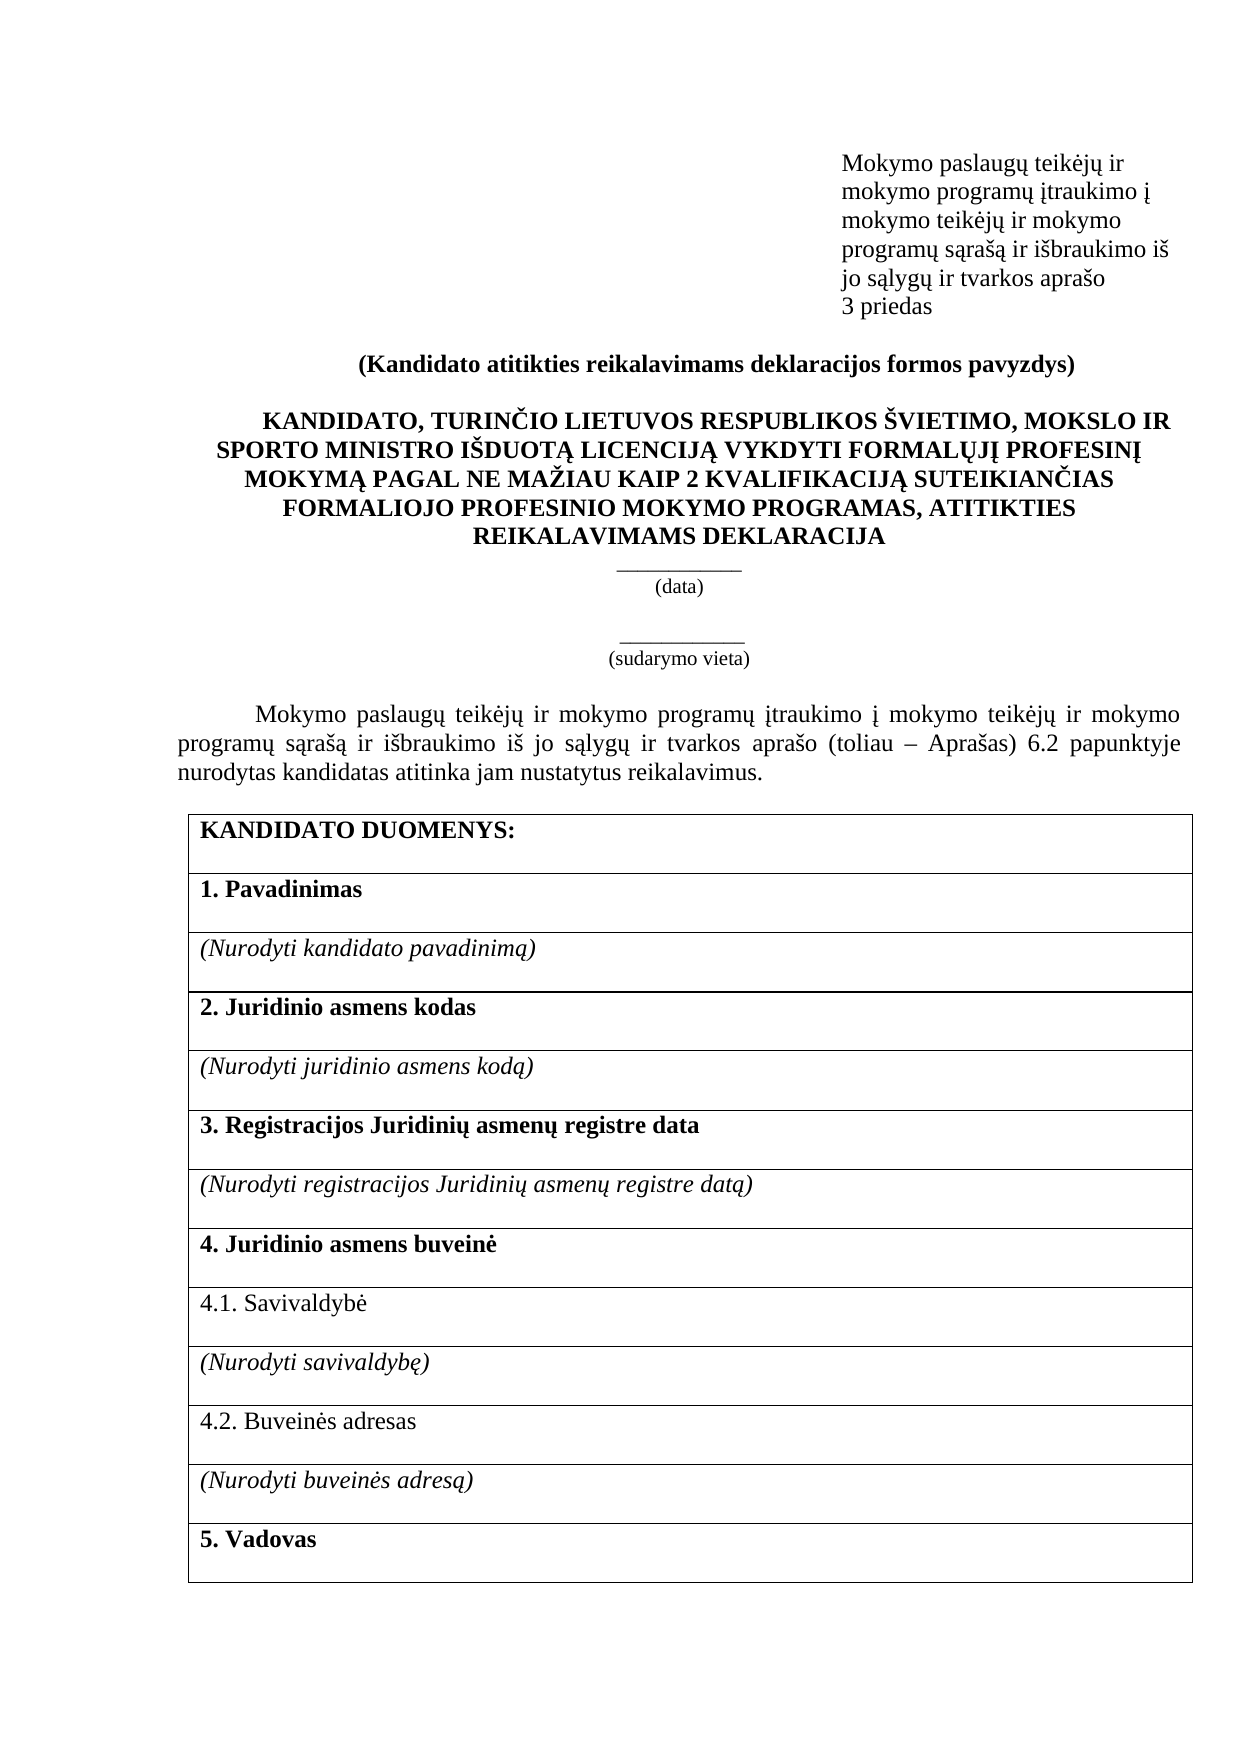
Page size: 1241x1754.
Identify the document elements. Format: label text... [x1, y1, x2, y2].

table_cell 4.2. Buveinės adresas [189, 1406, 1192, 1464]
text ____________ [177, 622, 1181, 646]
table_cell (Nurodyti registracijos Juridinių asmenų registre datą) [189, 1170, 1192, 1228]
text 3 priedas [841, 291, 1181, 320]
text mokymo programų įtraukimo į [841, 176, 1181, 205]
table_header KANDIDATO DUOMENYS: [189, 815, 1192, 873]
table_cell 1. Pavadinimas [189, 874, 1192, 932]
table_cell (Nurodyti savivaldybę) [189, 1347, 1192, 1405]
text Mokymo paslaugų teikėjų ir [841, 148, 1181, 176]
text programų sąrašą ir išbraukimo iš [841, 234, 1181, 263]
table_cell 5. Vadovas [189, 1524, 1192, 1582]
text KANDIDATO, turinčio lietuvos respublikos švietimo, mokslo IR SPORTO ministro išduotą licenciją vykdyti formalųjį profesinį mokymą pagal ne mažiau kaip 2 kvalifikaciją suteikiančias formalIOJO profesinio mokymo programas, ATITIKTIES REIKALAVIMAMS DEKLARACIJA [177, 406, 1181, 550]
text jo sąlygų ir tvarkos aprašo [841, 263, 1181, 291]
text (Kandidato atitikties reikalavimams deklaracijos formos pavyzdys) [177, 349, 1181, 378]
text mokymo teikėjų ir mokymo [841, 205, 1181, 234]
table_cell (Nurodyti buveinės adresą) [189, 1465, 1192, 1523]
table_cell 2. Juridinio asmens kodas [189, 993, 1192, 1050]
table_cell (Nurodyti kandidato pavadinimą) [189, 933, 1192, 991]
text Mokymo paslaugų teikėjų ir mokymo programų įtraukimo į mokymo teikėjų ir mokymo programų sąrašą ir išbraukimo iš jo sąlygų ir tvarkos aprašo (toliau – Aprašas) 6.2 papunktyje nurodytas kandidatas atitinka jam nustatytus reikalavimus. [177, 699, 1181, 785]
table_cell 4. Juridinio asmens buveinė [189, 1229, 1192, 1287]
text (sudarymo vieta) [177, 646, 1181, 670]
table_cell (Nurodyti juridinio asmens kodą) [189, 1051, 1192, 1109]
table_cell 4.1. Savivaldybė [189, 1288, 1192, 1346]
table_cell 3. Registracijos Juridinių asmenų registre data [189, 1111, 1192, 1168]
text ____________ [177, 550, 1181, 574]
text (data) [177, 574, 1181, 598]
